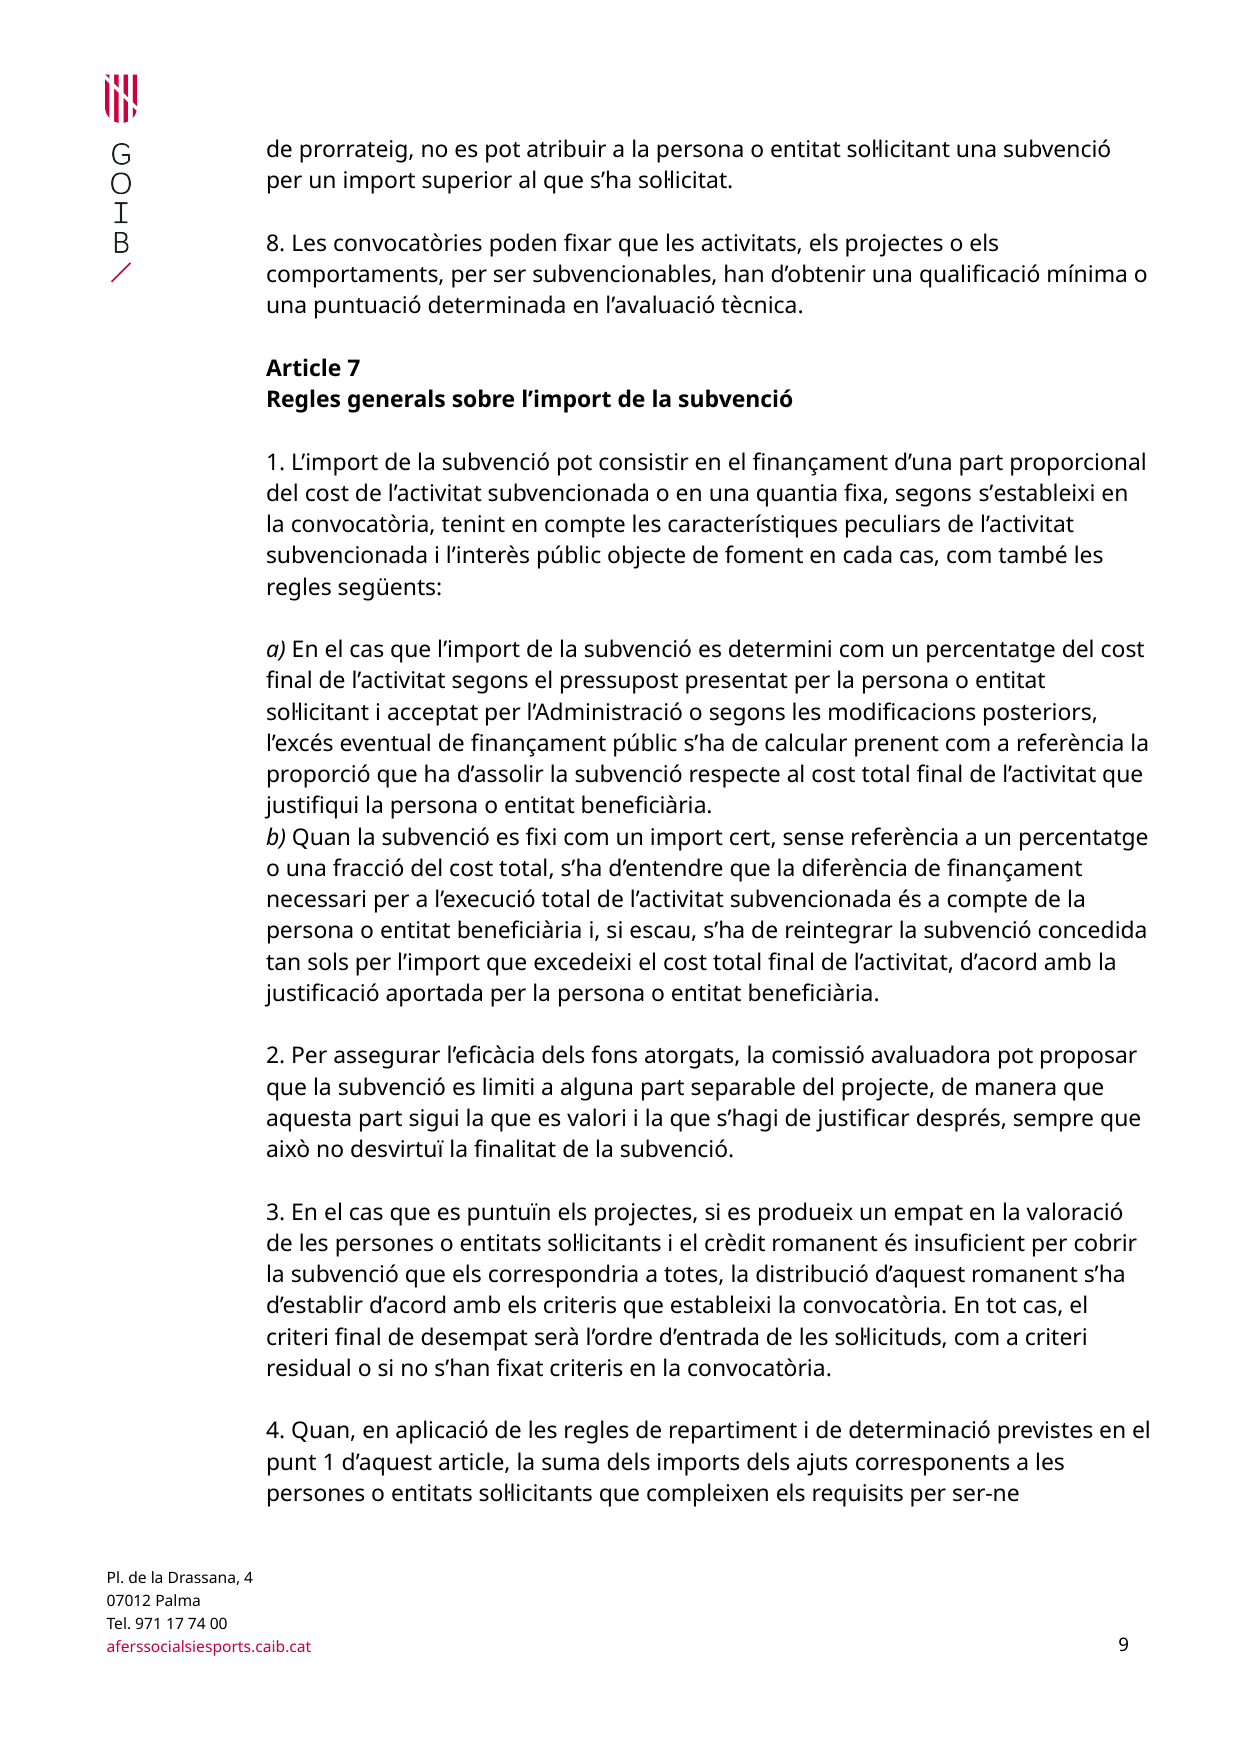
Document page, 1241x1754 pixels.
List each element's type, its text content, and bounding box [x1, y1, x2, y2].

text de prorrateig, no es pot atribuir a la persona o entitat sol·licitant una subvenció per un import superior al que s’ha sol·licitat. [266, 133, 1152, 195]
text 8. Les convocatòries poden fixar que les activitats, els projectes o els comportaments, per ser subvencionables, han d’obtenir una qualificació mínima o una puntuació determinada en l’avaluació tècnica. [266, 227, 1152, 352]
text 1. L’import de la subvenció pot consistir en el finançament d’una part proporcional del cost de l’activitat subvencionada o en una quantia fixa, segons s’estableixi en la convocatòria, tenint en compte les característiques peculiars de l’activitat subvencionada i l’interès públic objecte de foment en cada cas, com també les regles següents: [266, 445, 1152, 602]
text Article 7 [266, 352, 1152, 383]
picture [76, 51, 166, 313]
text 4. Quan, en aplicació de les regles de repartiment i de determinació previstes en el punt 1 d’aquest article, la suma dels imports dels ajuts corresponents a les persones o entitats sol·licitants que compleixen els requisits per ser-ne [266, 1414, 1152, 1508]
text b) Quan la subvenció es fixi com un import cert, sense referència a un percentatge o una fracció del cost total, s’ha d’entendre que la diferència de finançament necessari per a l’execució total de l’activitat subvencionada és a compte de la persona o entitat beneficiària i, si escau, s’ha de reintegrar la subvenció concedida tan sols per l’import que excedeixi el cost total final de l’activitat, d’acord amb la justificació aportada per la persona o entitat beneficiària. [266, 820, 1152, 1008]
text a) En el cas que l’import de la subvenció es determini com un percentatge del cost final de l’activitat segons el pressupost presentat per la persona o entitat sol·licitant i acceptat per l’Administració o segons les modificacions posteriors, l’excés eventual de finançament públic s’ha de calcular prenent com a referència la proporció que ha d’assolir la subvenció respecte al cost total final de l’activitat que justifiqui la persona o entitat beneficiària. [266, 633, 1152, 820]
text 3. En el cas que es puntuïn els projectes, si es produeix un empat en la valoració de les persones o entitats sol·licitants i el crèdit romanent és insuficient per cobrir la subvenció que els correspondria a totes, la distribució d’aquest romanent s’ha d’establir d’acord amb els criteris que estableixi la convocatòria. En tot cas, el criteri final de desempat serà l’ordre d’entrada de les sol·licituds, com a criteri residual o si no s’han fixat criteris en la convocatòria. [266, 1195, 1152, 1383]
text Regles generals sobre l’import de la subvenció [266, 383, 1152, 414]
text 2. Per assegurar l’eficàcia dels fons atorgats, la comissió avaluadora pot proposar que la subvenció es limiti a alguna part separable del projecte, de manera que aquesta part sigui la que es valori i la que s’hagi de justificar després, sempre que això no desvirtuï la finalitat de la subvenció. [266, 1039, 1152, 1164]
